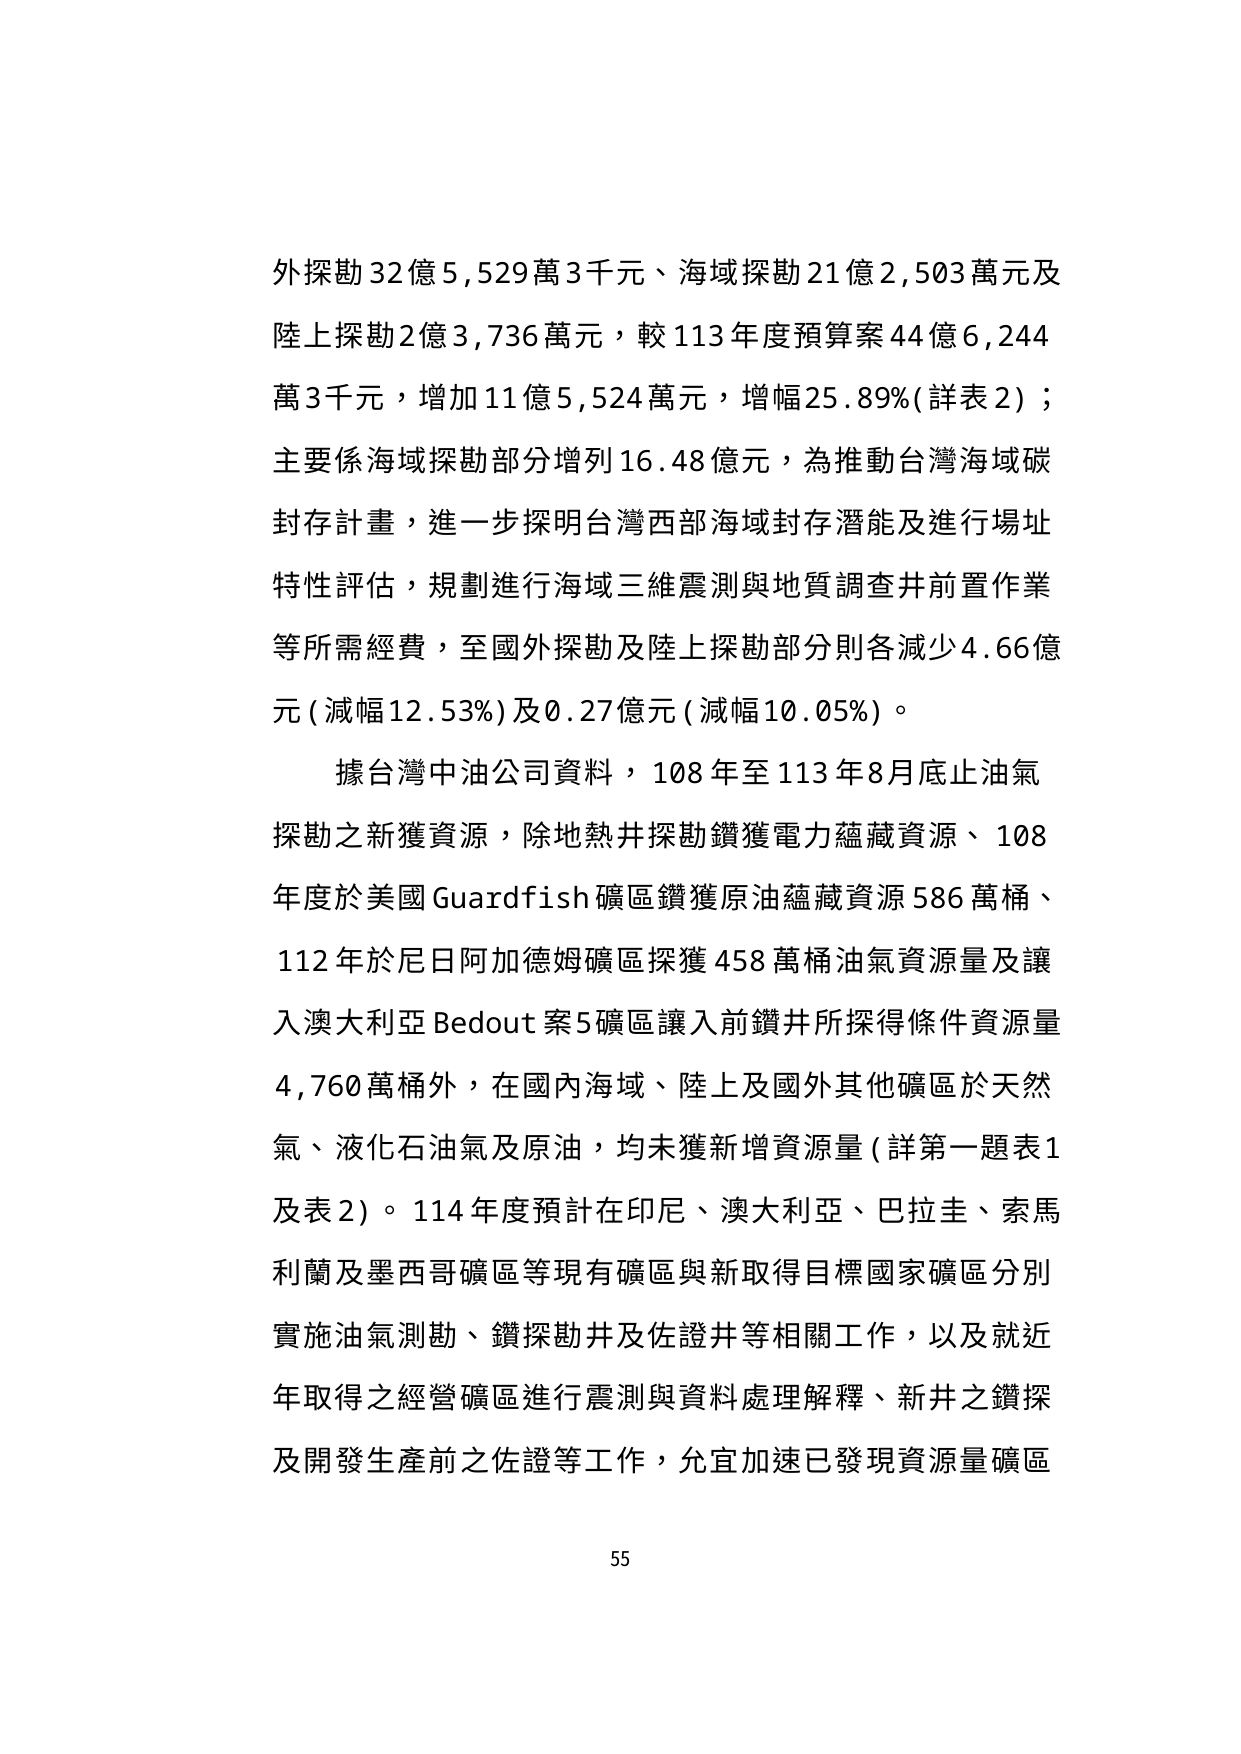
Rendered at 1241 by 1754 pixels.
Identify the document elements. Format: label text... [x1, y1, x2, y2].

text 外探勘32億5,529萬3千元、海域探勘21億2,503萬元及陸上探勘2億3,736萬元，較113年度預算案44億6,244萬3千元，增加11億5,524萬元，增幅25.89%(詳表2)；主要係海域探勘部分增列16.48億元，為推動台灣海域碳封存計畫，進一步探明台灣西部海域封存潛能及進行場址特性評估，規劃進行海域三維震測與地質調查井前置作業等所需經費，至國外探勘及陸上探勘部分則各減少4.66億元(減幅12.53%)及0.27億元(減幅10.05%)。 [266, 229, 1063, 729]
text 據台灣中油公司資料，108年至113年8月底止油氣探勘之新獲資源，除地熱井探勘鑽獲電力蘊藏資源、108年度於美國Guardfish礦區鑽獲原油蘊藏資源586萬桶、112年於尼日阿加德姆礦區探獲458萬桶油氣資源量及讓入澳大利亞Bedout案5礦區讓入前鑽井所探得條件資源量4,760萬桶外，在國內海域、陸上及國外其他礦區於天然氣、液化石油氣及原油，均未獲新增資源量(詳第一題表1及表2)。114年度預計在印尼、澳大利亞、巴拉圭、索馬利蘭及墨西哥礦區等現有礦區與新取得目標國家礦區分別實施油氣測勘、鑽探勘井及佐證井等相關工作，以及就近年取得之經營礦區進行震測與資料處理解釋、新井之鑽探及開發生產前之佐證等工作，允宜加速已發現資源量礦區 [266, 729, 1063, 1479]
